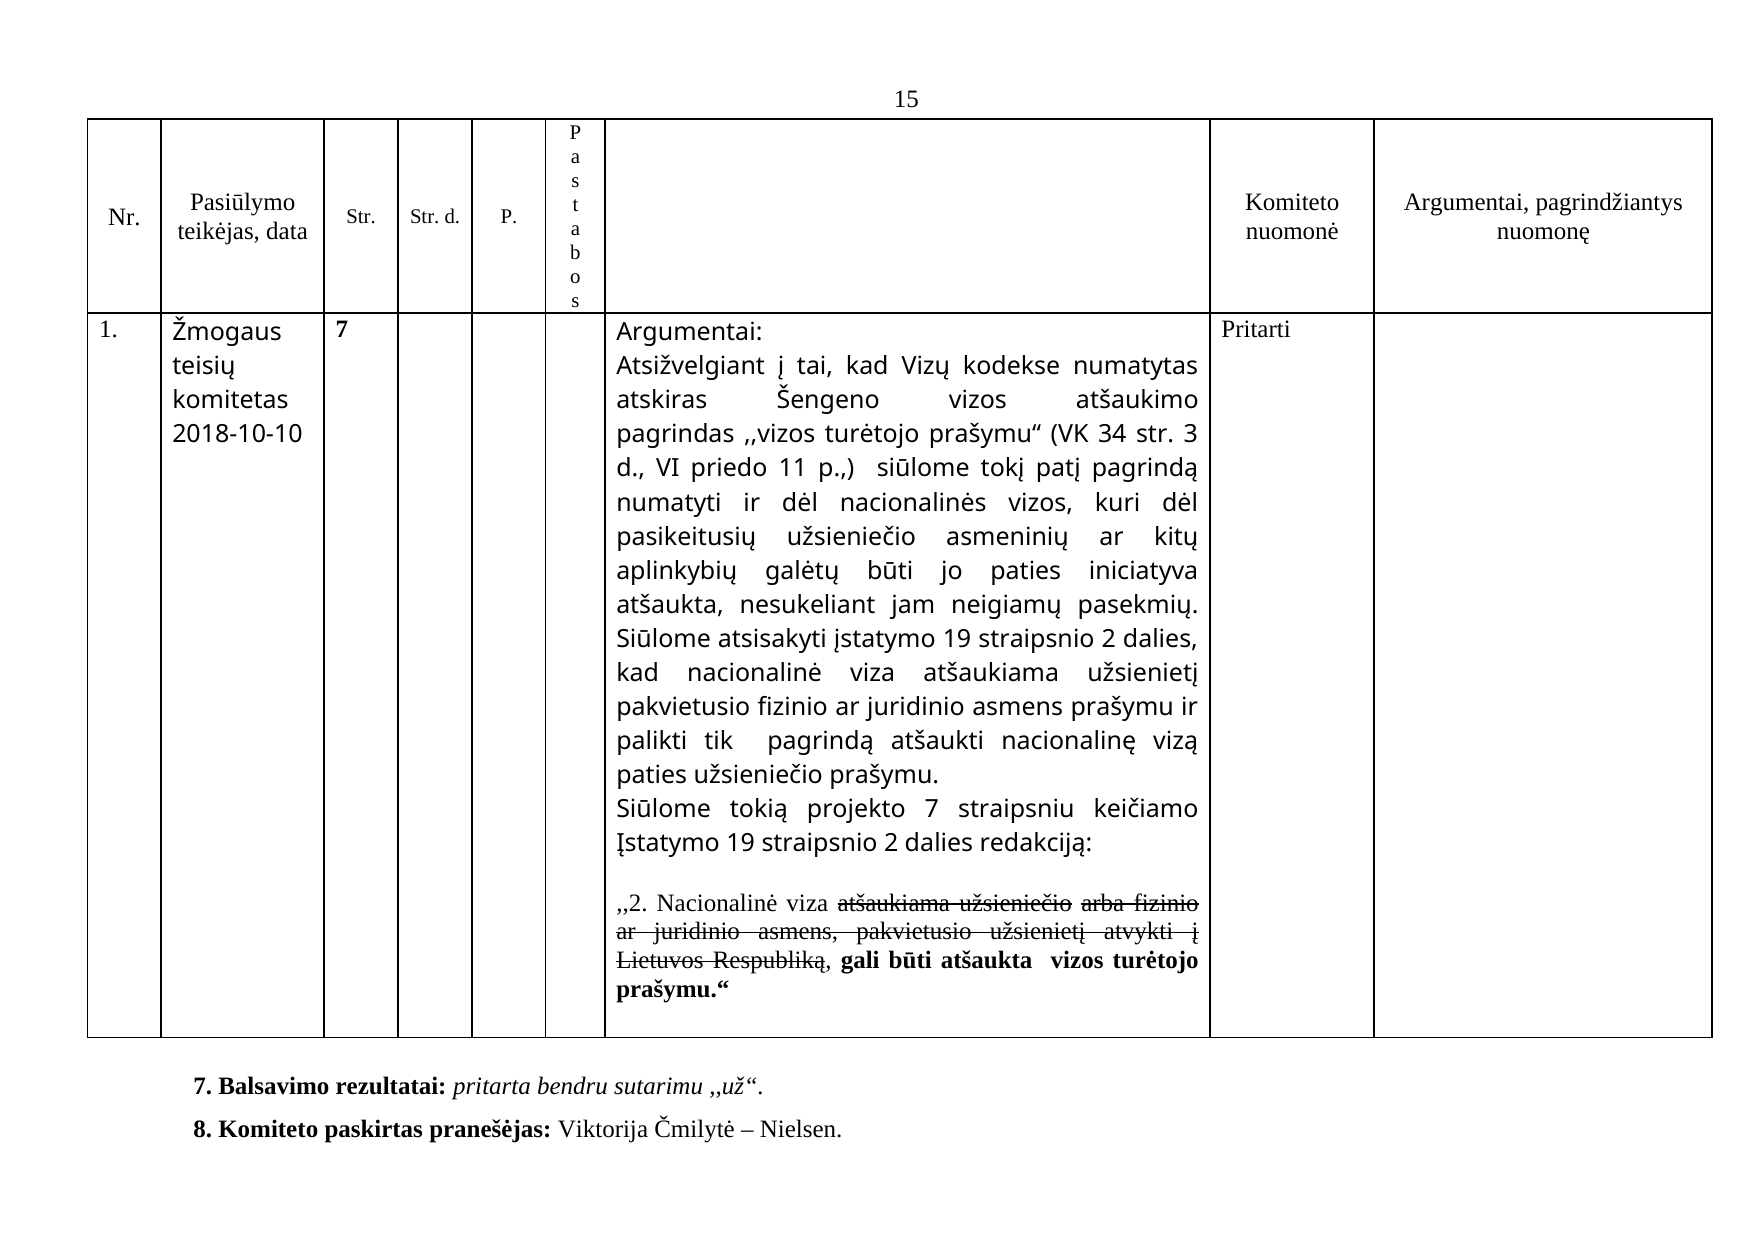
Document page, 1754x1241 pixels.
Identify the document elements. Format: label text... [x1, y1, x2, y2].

table_cell Argumentai: Atsižvelgiant į tai, kad Vizų kodekse numatytas atskiras Šengeno vizos atšaukimo pagrindas ,,vizos turėtojo prašymu“ (VK 34 str. 3 d., VI priedo 11 p.,) siūlome tokį patį pagrindą numatyti ir dėl nacionalinės vizos, kuri dėl pasikeitusių užsieniečio asmeninių ar kitų aplinkybių galėtų būti jo paties iniciatyva atšaukta, nesukeliant jam neigiamų pasekmių. Siūlome atsisakyti įstatymo 19 straipsnio 2 dalies, kad nacionalinė viza atšaukiama užsienietį pakvietusio fizinio ar juridinio asmens prašymu ir palikti tik pagrindą atšaukti nacionalinę vizą paties užsieniečio prašymu. Siūlome tokią projekto 7 straipsniu keičiamo Įstatymo 19 straipsnio 2 dalies redakciją: ,,2. Nacionalinė viza atšaukiama užsieniečio arba fizinio ar juridinio asmens, pakvietusio užsienietį atvykti į Lietuvos Respubliką, gali būti atšaukta vizos turėtojo prašymu.“ [606, 314, 1209, 1037]
table_header Pastabos [546, 120, 604, 312]
table_cell Pritarti [1211, 314, 1373, 1037]
table_cell 7 [325, 314, 397, 1037]
table_cell Str. [325, 120, 397, 312]
table_cell P. [473, 120, 545, 312]
table_cell [399, 314, 471, 1037]
table_header Komiteto nuomonė [1211, 120, 1373, 312]
table_header Nr. [88, 120, 160, 312]
table_cell Str. d. [399, 120, 471, 312]
table_header Pasiūlymo teikėjas, data [162, 120, 323, 312]
table_cell [546, 314, 604, 1037]
text 7. Balsavimo rezultatai: pritarta bendru sutarimu ,,už“. [118, 1071, 1694, 1100]
table_cell [473, 314, 545, 1037]
table_cell 1. [88, 314, 160, 1037]
table_cell Žmogaus teisių komitetas 2018-10-10 [162, 314, 323, 1037]
table_cell [1375, 314, 1711, 1037]
table_header [606, 120, 1209, 312]
table_header Argumentai, pagrindžiantys nuomonę [1375, 120, 1711, 312]
text 8. Komiteto paskirtas pranešėjas: Viktorija Čmilytė – Nielsen. [118, 1114, 1694, 1143]
